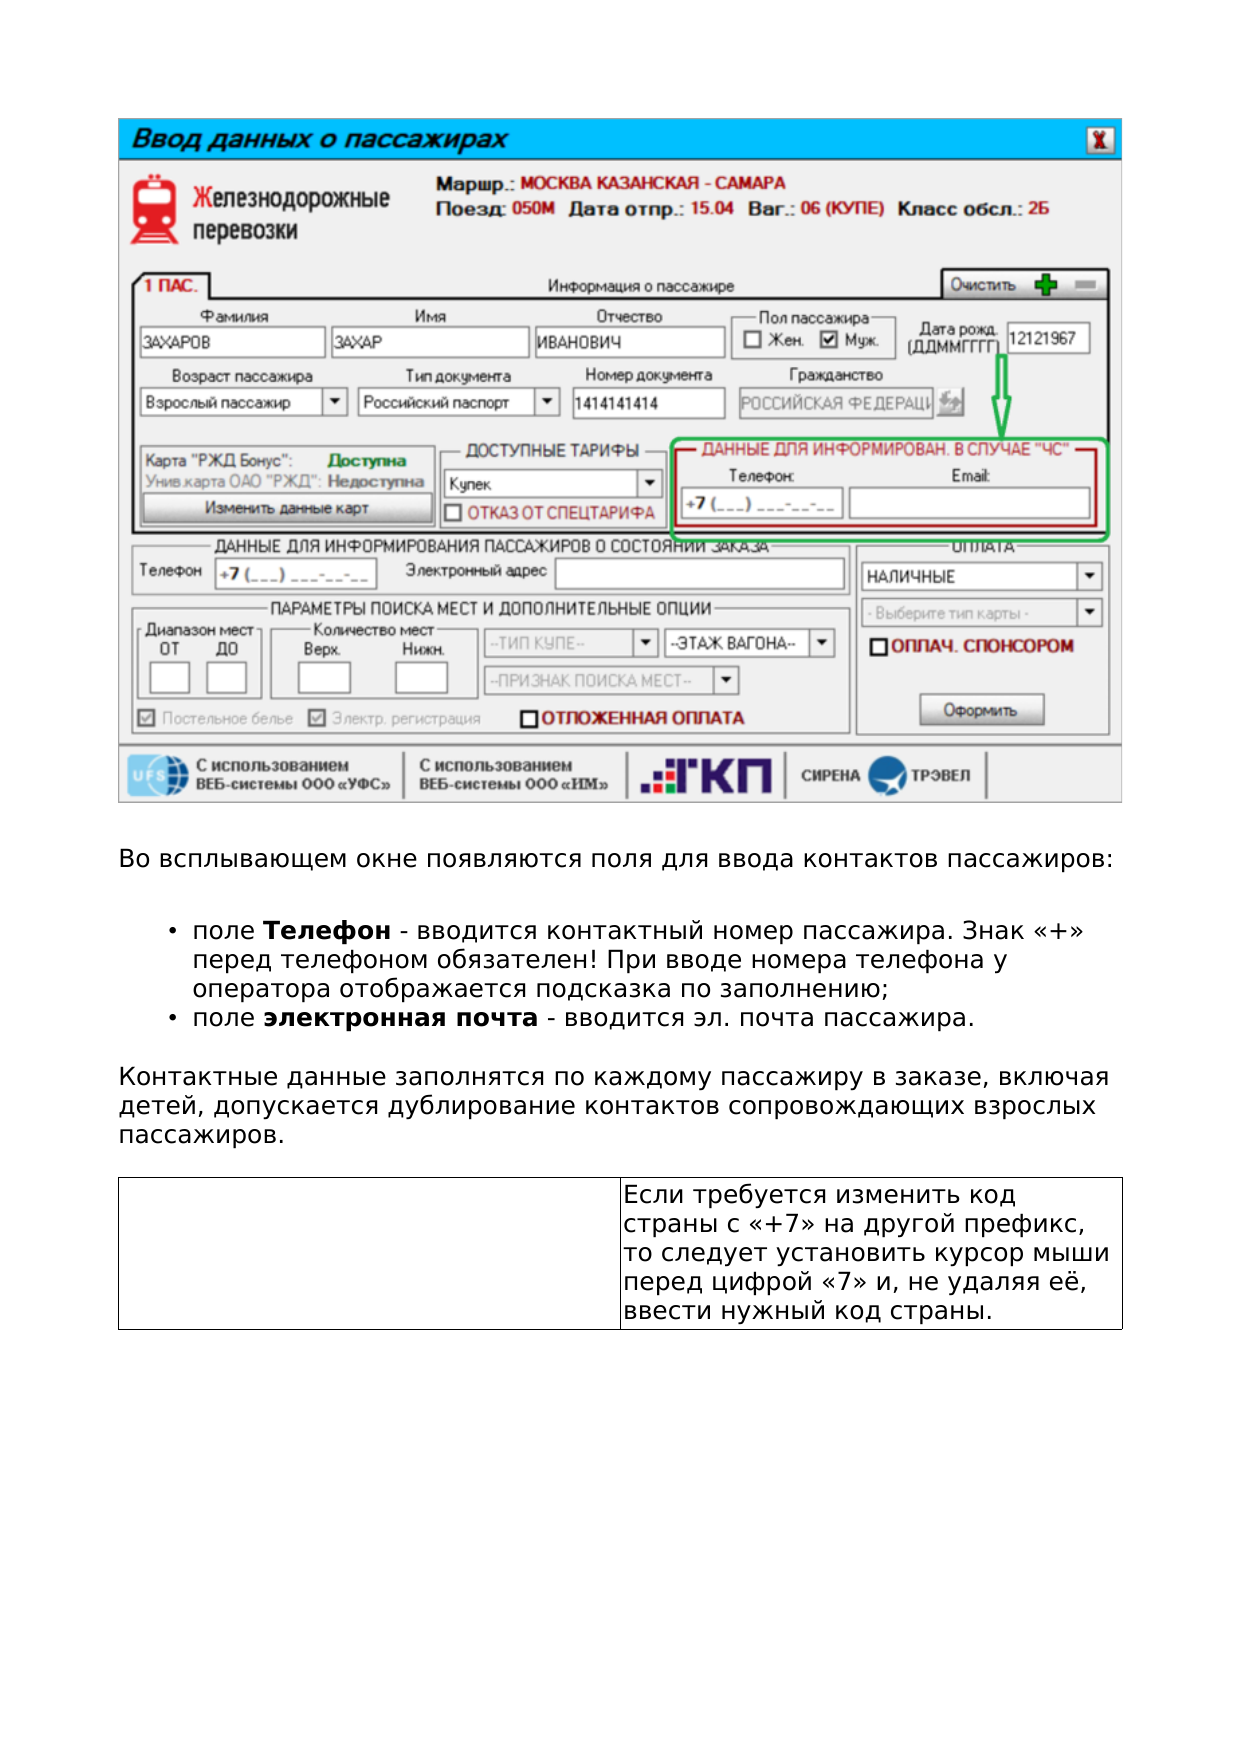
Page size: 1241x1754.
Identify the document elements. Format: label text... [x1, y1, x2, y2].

table_header Если требуется изменить код страны с «+7» на другой префикс, то следует установить курсор мыши перед цифрой «7» и, не удаляя её, ввести нужный код страны. [621, 1178, 1122, 1328]
picture [118, 118, 1123, 803]
list поле Телефон - вводится контактный номер пассажира. Знак «+» перед телефоном обязателен! При вводе номера телефона у оператора отображается подсказка по заполнению; [177, 916, 1122, 1003]
list поле электронная почта - вводится эл. почта пассажира. [177, 1003, 1122, 1032]
table_header [119, 1178, 620, 1328]
text Во всплывающем окне появляются поля для ввода контактов пассажиров: [118, 845, 1122, 874]
text Контактные данные заполнятся по каждому пассажиру в заказе, включая детей, допускается дублирование контактов сопровождающих взрослых пассажиров. [118, 1062, 1122, 1149]
